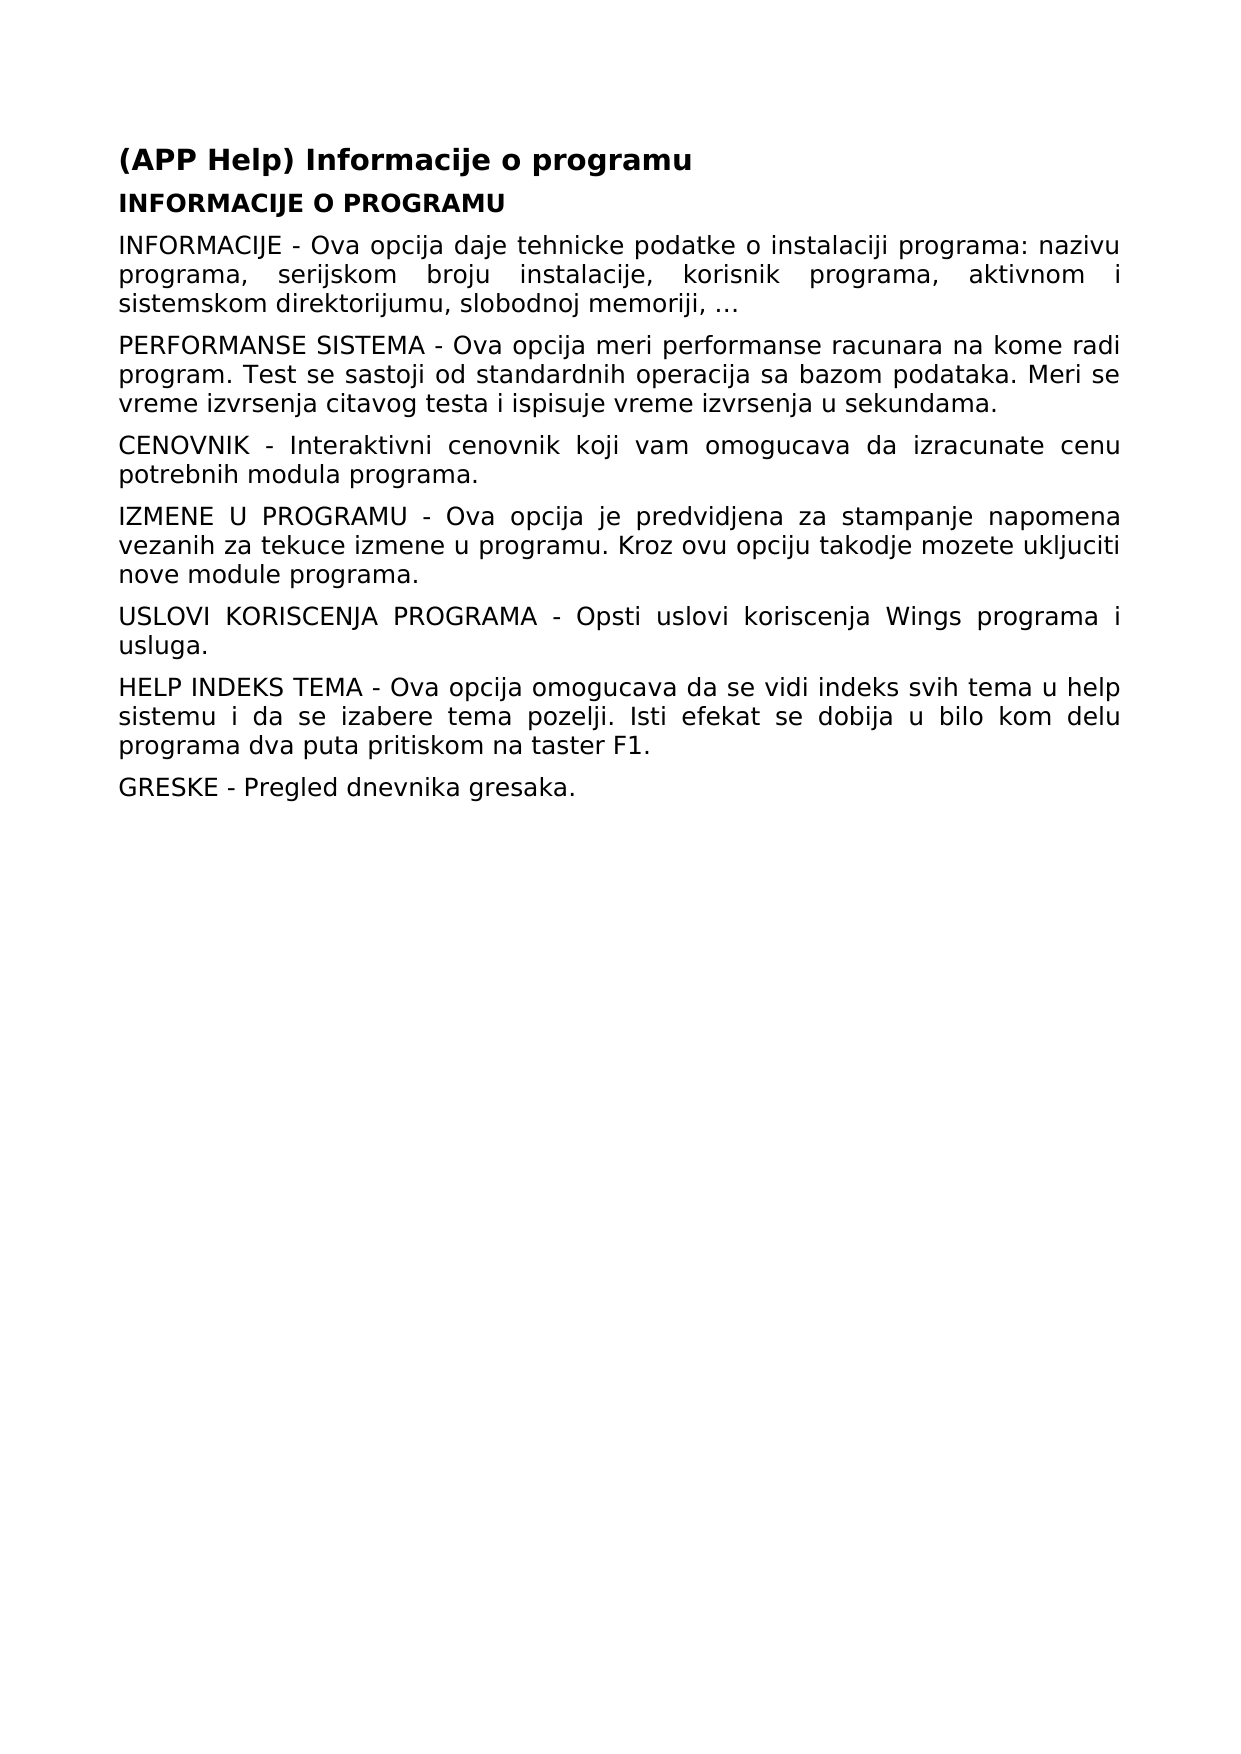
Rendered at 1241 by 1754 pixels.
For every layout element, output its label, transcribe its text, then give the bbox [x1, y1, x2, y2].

text PERFORMANSE SISTEMA - Ova opcija meri performanse racunara na kome radi program. Test se sastoji od standardnih operacija sa bazom podataka. Meri se vreme izvrsenja citavog testa i ispisuje vreme izvrsenja u sekundama. [118, 331, 1122, 419]
text GRESKE - Pregled dnevnika gresaka. [118, 773, 1122, 802]
subtitle (APP Help) Informacije o programu [118, 143, 1122, 177]
text IZMENE U PROGRAMU - Ova opcija je predvidjena za stampanje napomena vezanih za tekuce izmene u programu. Kroz ovu opciju takodje mozete ukljuciti nove module programa. [118, 502, 1122, 589]
text HELP INDEKS TEMA - Ova opcija omogucava da se vidi indeks svih tema u help sistemu i da se izabere tema pozelji. Isti efekat se dobija u bilo kom delu programa dva puta pritiskom na taster F1. [118, 673, 1122, 760]
text USLOVI KORISCENJA PROGRAMA - Opsti uslovi koriscenja Wings programa i usluga. [118, 602, 1122, 660]
text INFORMACIJE - Ova opcija daje tehnicke podatke o instalaciji programa: nazivu programa, serijskom broju instalacije, korisnik programa, aktivnom i sistemskom direktorijumu, slobodnoj memoriji, … [118, 231, 1122, 319]
text CENOVNIK - Interaktivni cenovnik koji vam omogucava da izracunate cenu potrebnih modula programa. [118, 431, 1122, 489]
text INFORMACIJE O PROGRAMU [118, 189, 1122, 219]
